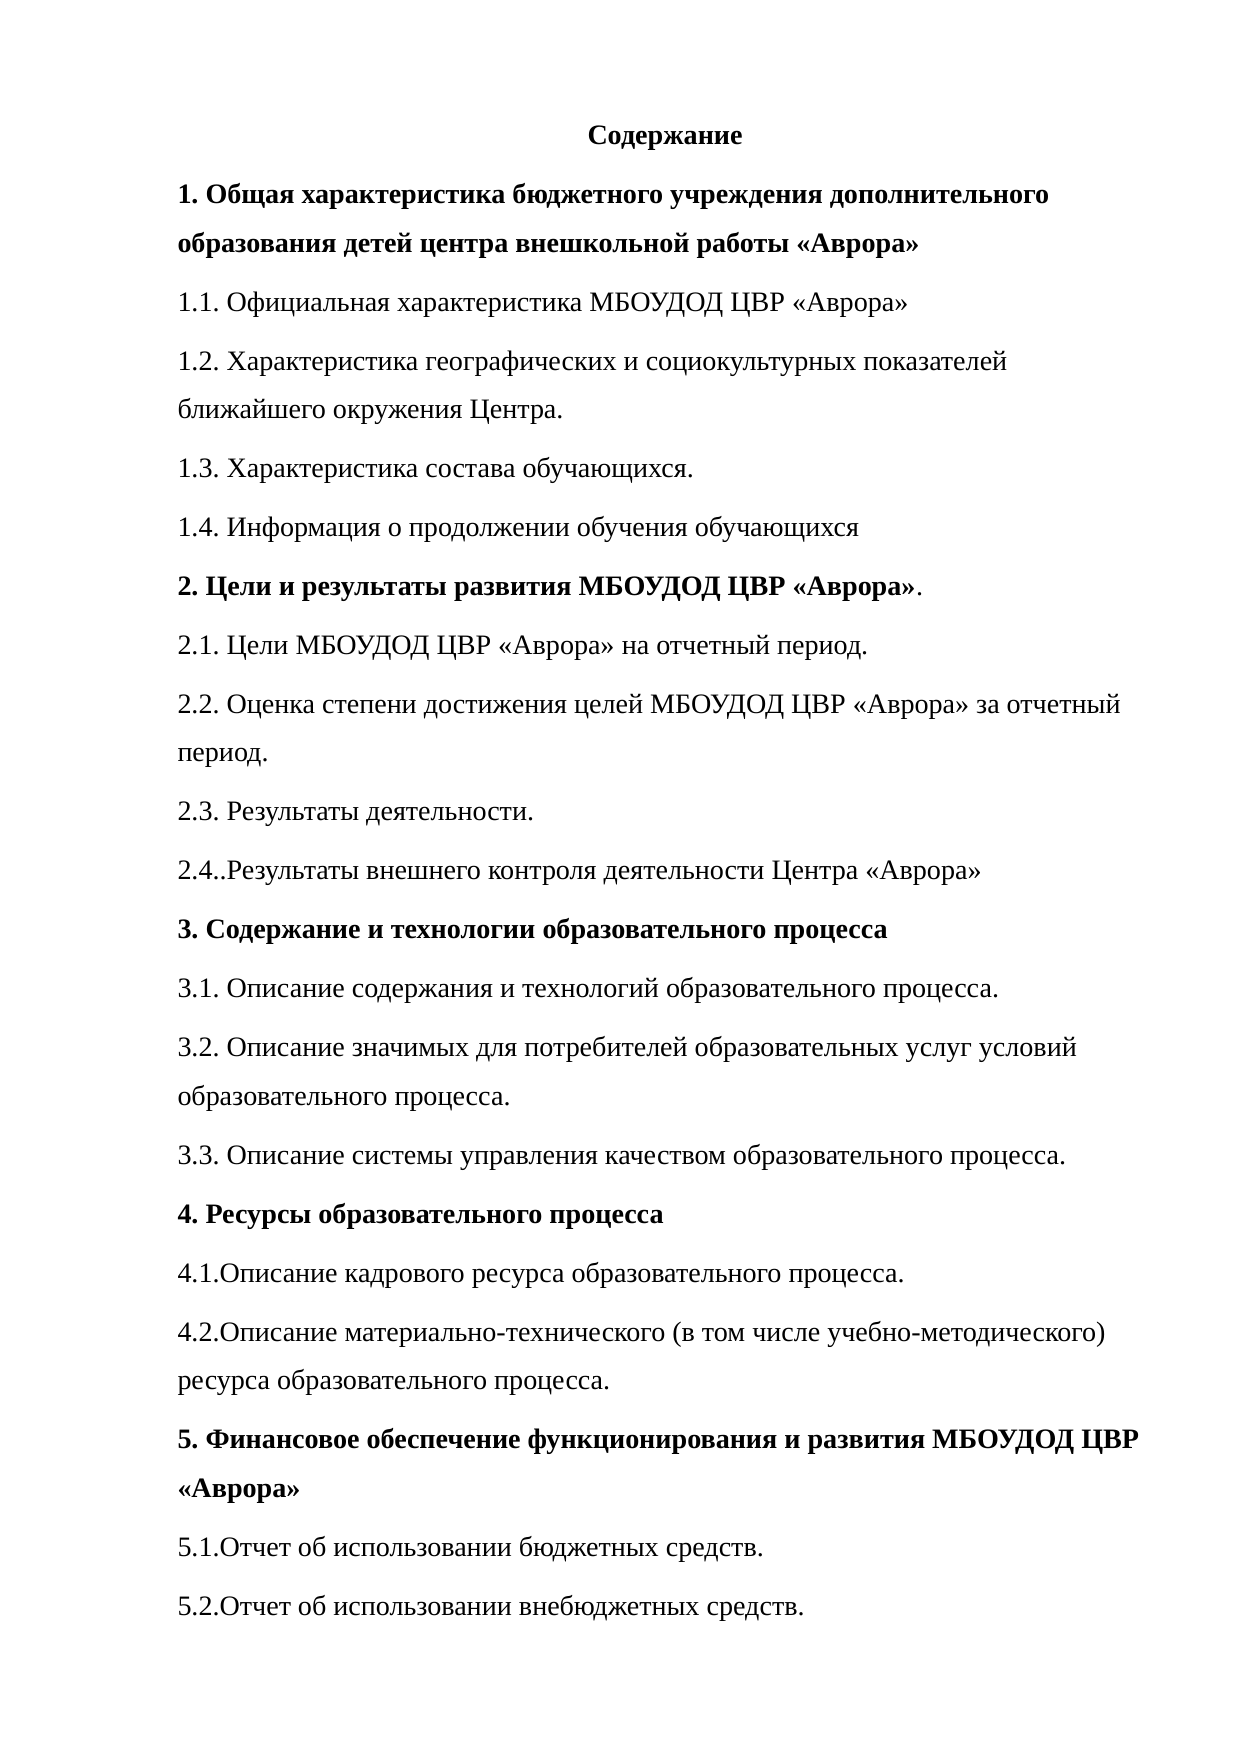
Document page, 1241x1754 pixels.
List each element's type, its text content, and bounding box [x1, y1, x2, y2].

text 2.4..Результаты внешнего контроля деятельности Центра «Аврора» [177, 853, 1152, 886]
text 5.1.Отчет об использовании бюджетных средств. [177, 1529, 1152, 1562]
text 1. Общая характеристика бюджетного учреждения дополнительного образования детей центра внешкольной работы «Аврора» [177, 177, 1152, 258]
text 3.1. Описание содержания и технологий образовательного процесса. [177, 971, 1152, 1004]
text 1.2. Характеристика географических и социокультурных показателей ближайшего окружения Центра. [177, 343, 1152, 424]
text 3.3. Описание системы управления качеством образовательного процесса. [177, 1138, 1152, 1170]
text 3. Содержание и технологии образовательного процесса [177, 912, 1152, 945]
text 4.2.Описание материально-технического (в том числе учебно-методического) ресурса образовательного процесса. [177, 1314, 1152, 1396]
text 2.3. Результаты деятельности. [177, 794, 1152, 827]
text 3.2. Описание значимых для потребителей образовательных услуг условий образовательного процесса. [177, 1030, 1152, 1111]
text 2. Цели и результаты развития МБОУДОД ЦВР «Аврора». [177, 569, 1152, 601]
text 1.3. Характеристика состава обучающихся. [177, 451, 1152, 483]
text 2.2. Оценка степени достижения целей МБОУДОД ЦВР «Аврора» за отчетный период. [177, 687, 1152, 768]
text 1.4. Информация о продолжении обучения обучающихся [177, 510, 1152, 542]
text 4.1.Описание кадрового ресурса образовательного процесса. [177, 1256, 1152, 1288]
text 1.1. Официальная характеристика МБОУДОД ЦВР «Аврора» [177, 284, 1152, 317]
text 5. Финансовое обеспечение функционирования и развития МБОУДОД ЦВР «Аврора» [177, 1422, 1152, 1503]
text 5.2.Отчет об использовании внебюджетных средств. [177, 1588, 1152, 1621]
text 4. Ресурсы образовательного процесса [177, 1197, 1152, 1229]
text 2.1. Цели МБОУДОД ЦВР «Аврора» на отчетный период. [177, 628, 1152, 660]
text Содержание [177, 118, 1152, 151]
